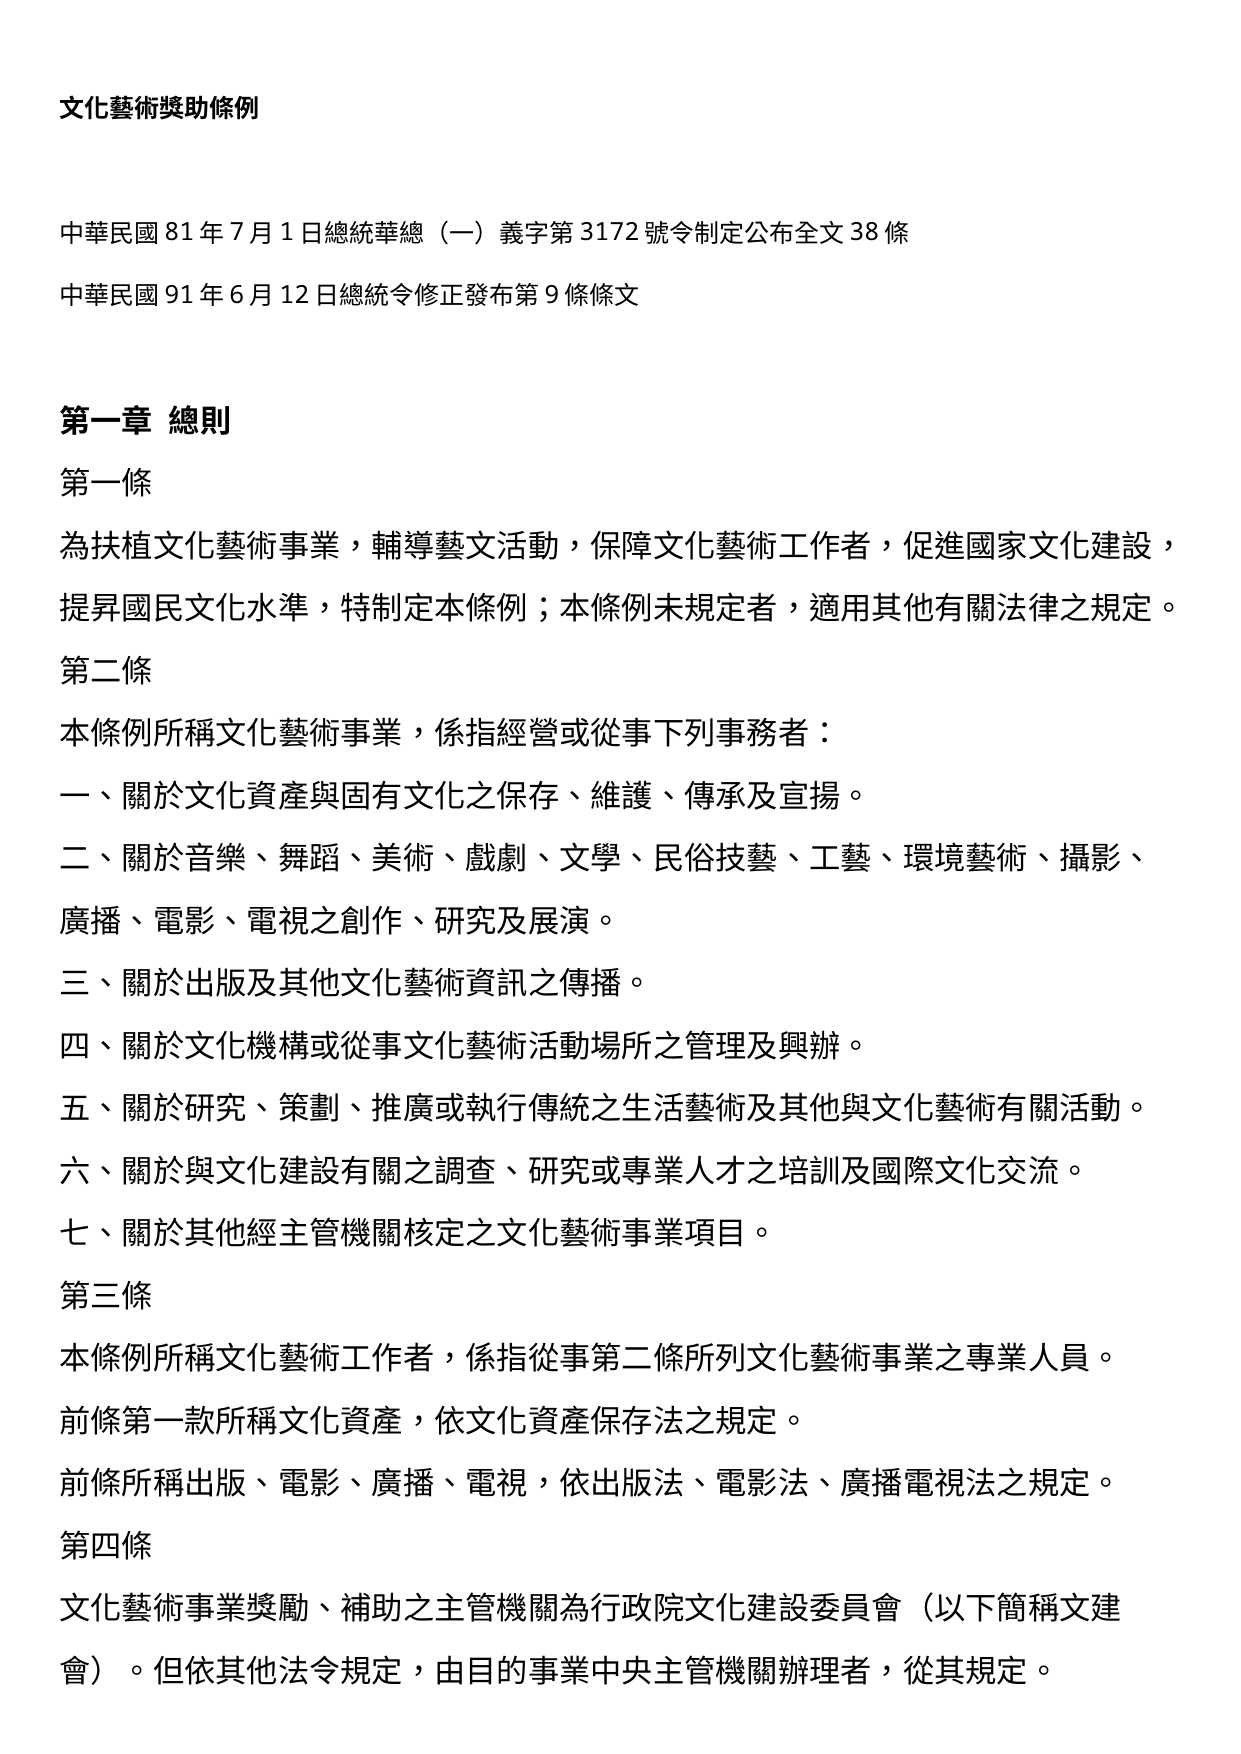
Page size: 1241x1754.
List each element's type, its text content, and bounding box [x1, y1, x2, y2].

text 前條所稱出版、電影、廣播、電視，依出版法、電影法、廣播電視法之規定。 [59, 1439, 1181, 1502]
text 一、關於文化資產與固有文化之保存、維護、傳承及宣揚。 [59, 752, 1181, 814]
text 本條例所稱文化藝術事業，係指經營或從事下列事務者： [59, 689, 1181, 752]
text 四、關於文化機構或從事文化藝術活動場所之管理及興辦。 [59, 1002, 1181, 1064]
text 二、關於音樂、舞蹈、美術、戲劇、文學、民俗技藝、工藝、環境藝術、攝影、廣播、電影、電視之創作、研究及展演。 [59, 814, 1181, 939]
text 中華民國91年6月12日總統令修正發布第9條條文 [59, 252, 1181, 314]
text 文化藝術事業獎勵、補助之主管機關為行政院文化建設委員會（以下簡稱文建會）。但依其他法令規定，由目的事業中央主管機關辦理者，從其規定。 [59, 1564, 1181, 1689]
text 七、關於其他經主管機關核定之文化藝術事業項目。 [59, 1189, 1181, 1252]
text 三、關於出版及其他文化藝術資訊之傳播。 [59, 939, 1181, 1002]
text 文化藝術獎助條例 [59, 64, 1181, 127]
text 五、關於研究、策劃、推廣或執行傳統之生活藝術及其他與文化藝術有關活動。 [59, 1064, 1181, 1127]
text 第一條 [59, 439, 1181, 502]
text 本條例所稱文化藝術工作者，係指從事第二條所列文化藝術事業之專業人員。 [59, 1314, 1181, 1377]
text 第一章 總則 [59, 377, 1181, 439]
text 第三條 [59, 1252, 1181, 1314]
text 第二條 [59, 627, 1181, 689]
text 第四條 [59, 1502, 1181, 1564]
text 六、關於與文化建設有關之調查、研究或專業人才之培訓及國際文化交流。 [59, 1127, 1181, 1189]
text 前條第一款所稱文化資產，依文化資產保存法之規定。 [59, 1377, 1181, 1439]
text 中華民國81年7月1日總統華總（一）義字第3172號令制定公布全文38條 [59, 189, 1181, 252]
text 為扶植文化藝術事業，輔導藝文活動，保障文化藝術工作者，促進國家文化建設，提昇國民文化水準，特制定本條例；本條例未規定者，適用其他有關法律之規定。 [59, 502, 1181, 627]
